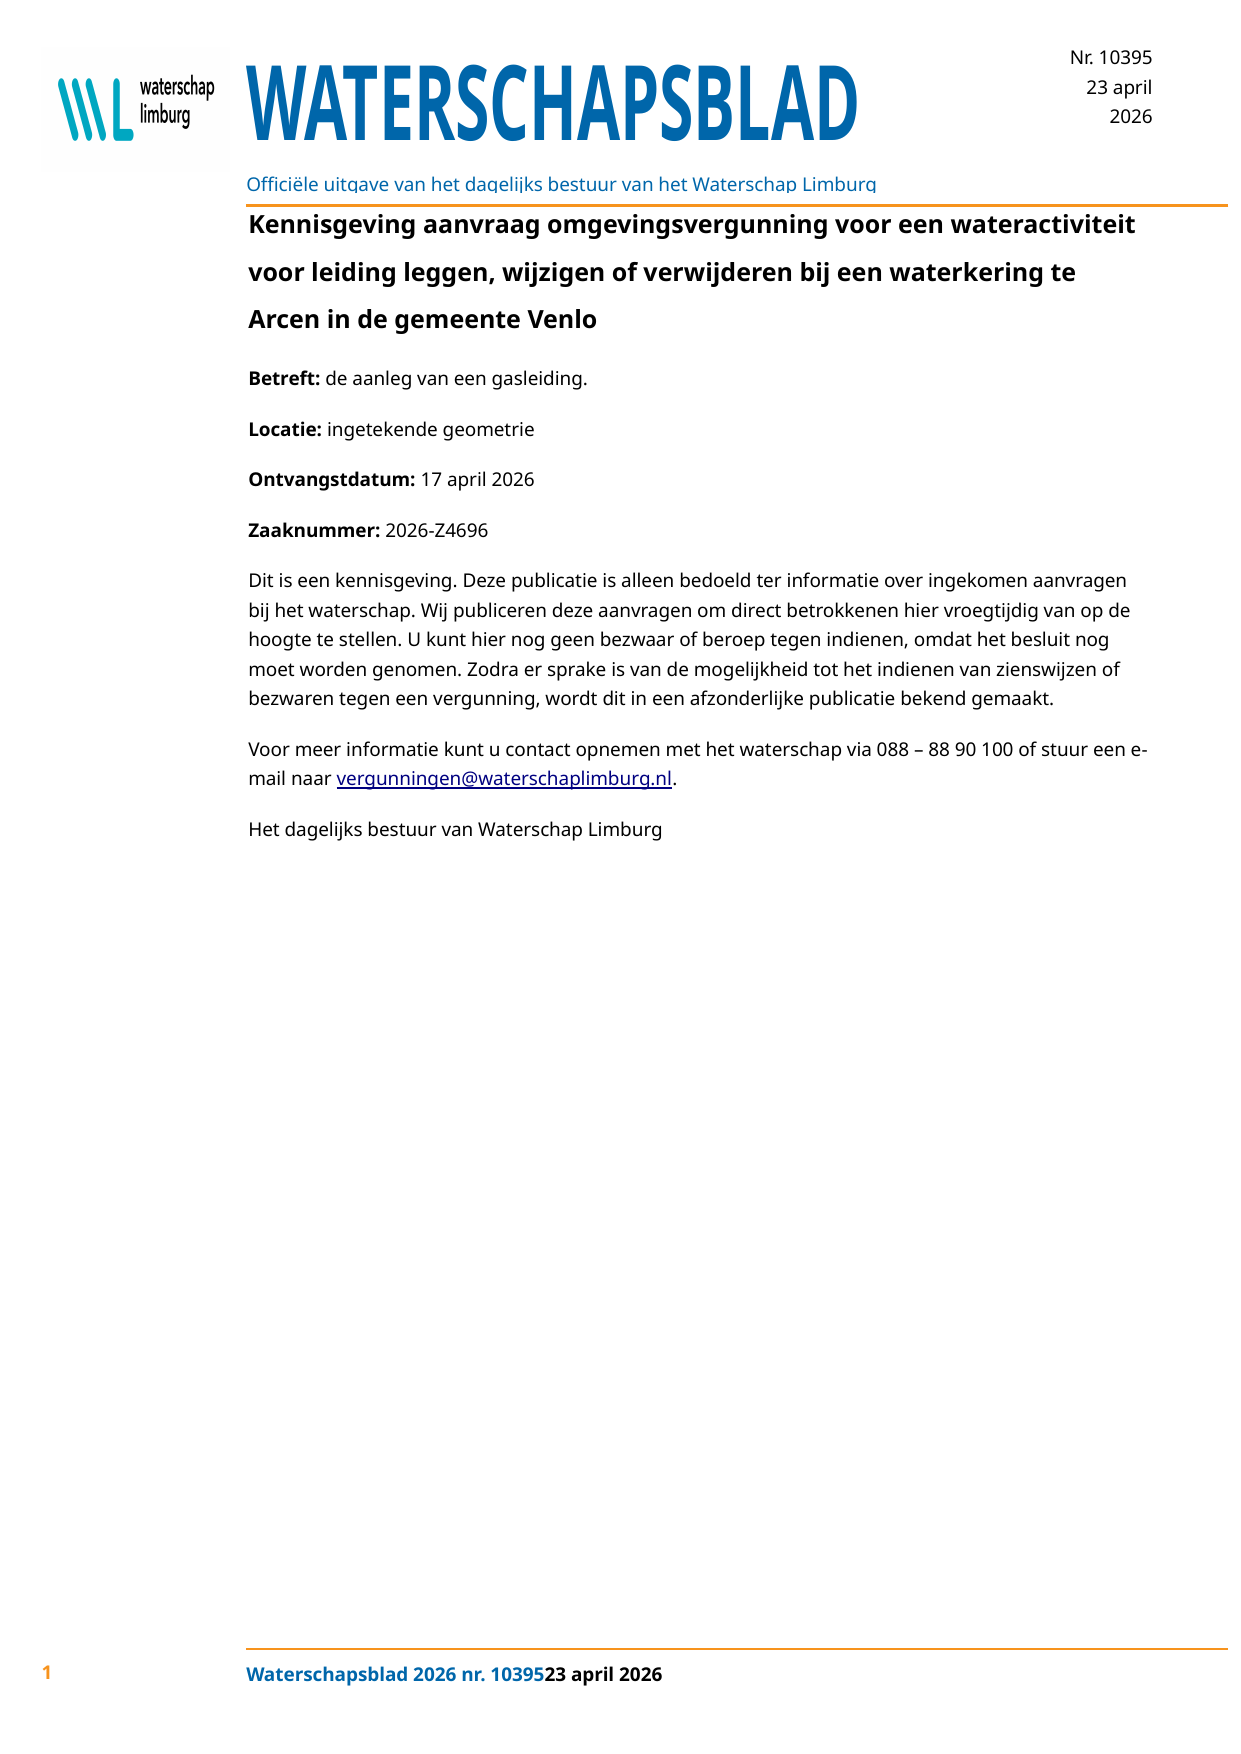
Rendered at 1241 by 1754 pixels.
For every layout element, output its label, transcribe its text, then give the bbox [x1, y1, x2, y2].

text Ontvangstdatum: 17 april 2026 [248, 466, 1152, 492]
text Kennisgeving aanvraag omgevingsvergunning voor een wateractiviteit voor leiding leggen, wijzigen of verwijderen bij een waterkering te Arcen in de gemeente Venlo [248, 207, 1152, 336]
text Voor meer informatie kunt u contact opnemen met het waterschap via 088 – 88 90 100 of stuur een e-mail naar vergunningen@waterschaplimburg.nl. [248, 736, 1152, 791]
text Betreft: de aanleg van een gasleiding. [248, 366, 1152, 391]
text Dit is een kennisgeving. Deze publicatie is alleen bedoeld ter informatie over ingekomen aanvragen bij het waterschap. Wij publiceren deze aanvragen om direct betrokkenen hier vroegtijdig van op de hoogte te stellen. U kunt hier nog geen bezwaar of beroep tegen indienen, omdat het besluit nog moet worden genomen. Zodra er sprake is van de mogelijkheid tot het indienen van zienswijzen of bezwaren tegen een vergunning, wordt dit in een afzonderlijke publicatie bekend gemaakt. [248, 567, 1152, 711]
picture [41, 47, 231, 172]
text Zaaknummer: 2026-Z4696 [248, 517, 1152, 542]
text Het dagelijks bestuur van Waterschap Limburg [248, 816, 1152, 842]
text Locatie: ingetekende geometrie [248, 416, 1152, 442]
